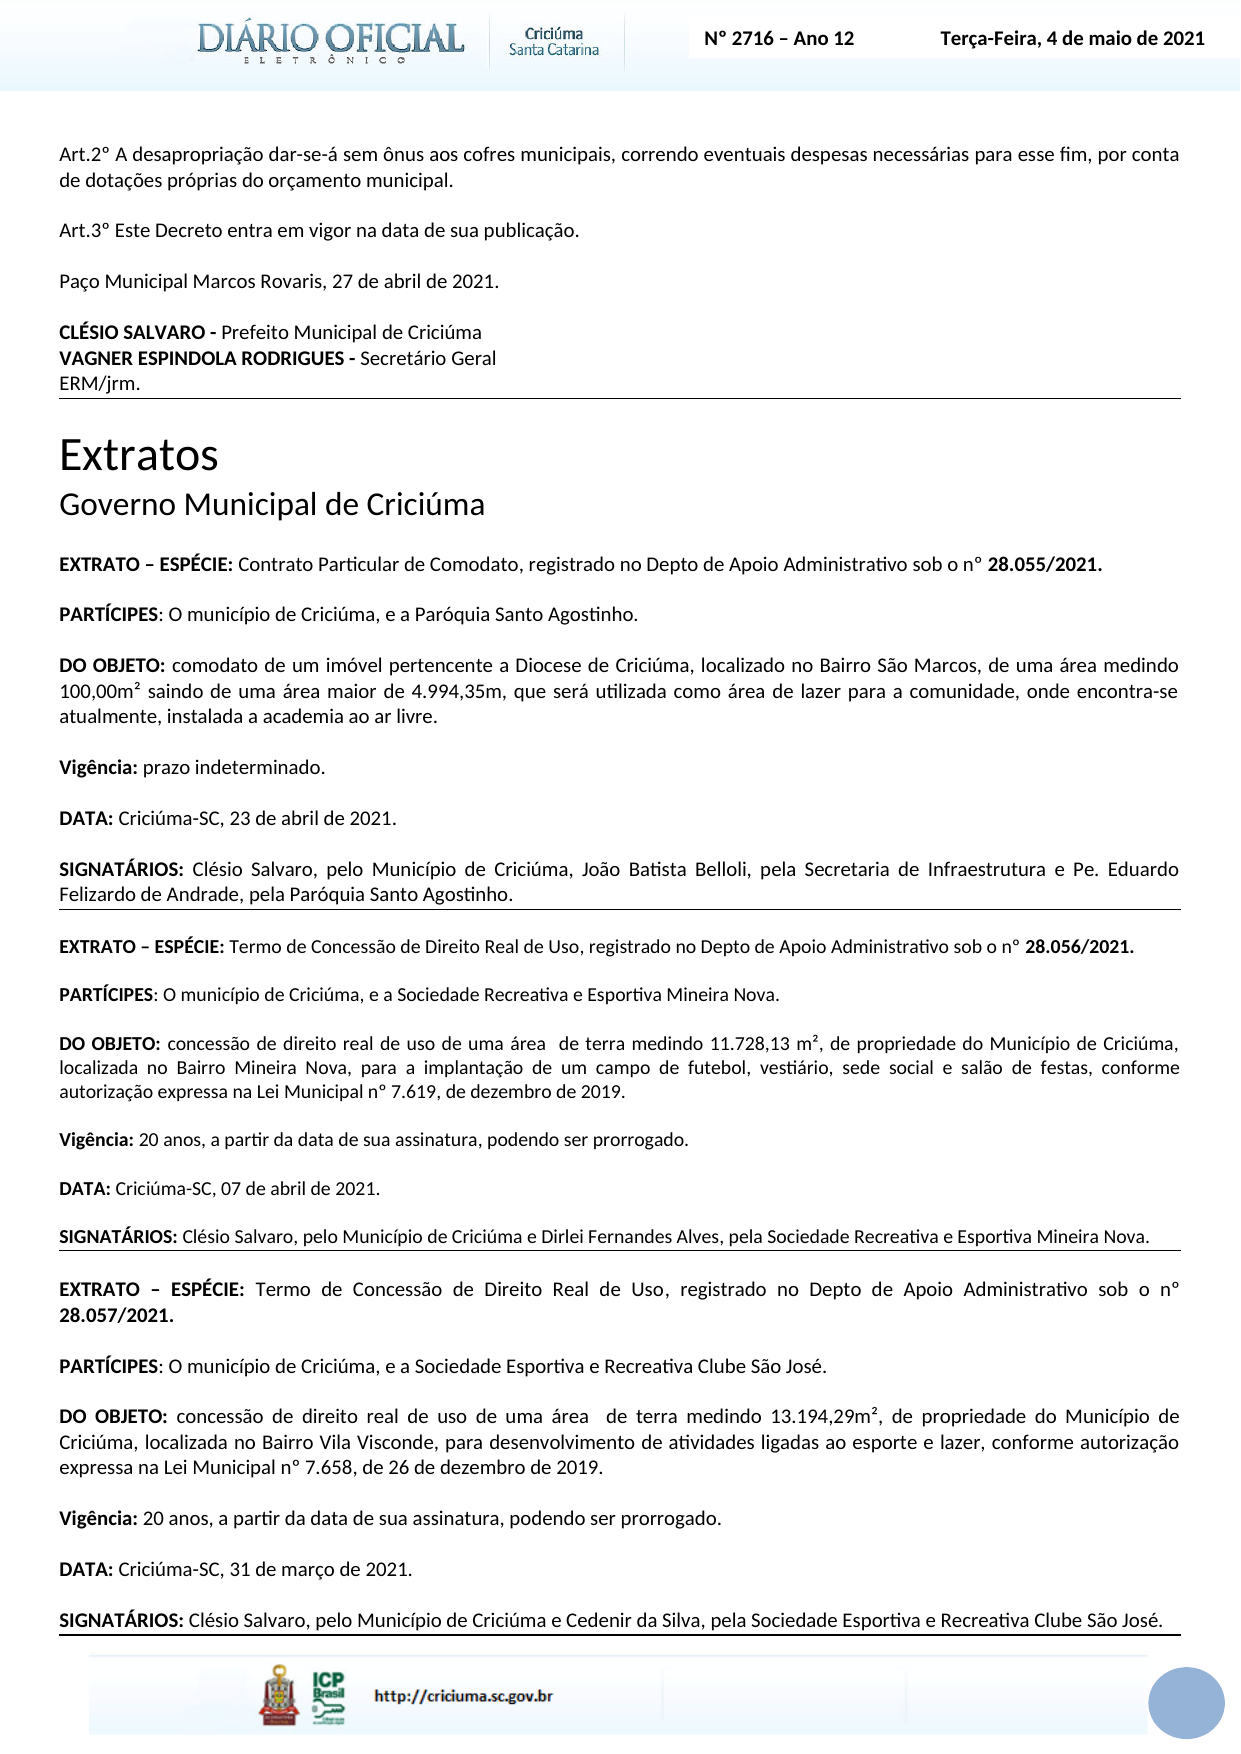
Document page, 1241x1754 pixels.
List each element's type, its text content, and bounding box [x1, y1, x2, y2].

text PARTÍCIPES: O município de Criciúma, e a Sociedade Recreativa e Esportiva Mineira Nova. [59, 982, 1181, 1006]
text DATA: Criciúma-SC, 07 de abril de 2021. [59, 1176, 1181, 1200]
text Paço Municipal Marcos Rovaris, 27 de abril de 2021. [59, 268, 1181, 294]
text PARTÍCIPES: O município de Criciúma, e a Paróquia Santo Agostinho. [59, 602, 1181, 627]
text SIGNATÁRIOS: Clésio Salvaro, pelo Município de Criciúma, João Batista Belloli, pela Secretaria de Infraestrutura e Pe. Eduardo Felizardo de Andrade, pela Paróquia Santo Agostinho. [59, 856, 1181, 909]
text VAGNER ESPINDOLA RODRIGUES - Secretário Geral [59, 345, 1181, 370]
text Art.3º Este Decreto entra em vigor na data de sua publicação. [59, 218, 1181, 243]
text Vigência: 20 anos, a partir da data de sua assinatura, podendo ser prorrogado. [59, 1127, 1181, 1151]
text PARTÍCIPES: O município de Criciúma, e a Sociedade Esportiva e Recreativa Clube São José. [59, 1353, 1181, 1378]
text SIGNATÁRIOS: Clésio Salvaro, pelo Município de Criciúma e Dirlei Fernandes Alves, pela Sociedade Recreativa e Esportiva Mineira Nova. [59, 1224, 1181, 1250]
text DO OBJETO: concessão de direito real de uso de uma área de terra medindo 11.728,13 m², de propriedade do Município de Criciúma, localizada no Bairro Mineira Nova, para a implantação de um campo de futebol, vestiário, sede social e salão de festas, conforme autorização expressa na Lei Municipal nº 7.619, de dezembro de 2019. [59, 1031, 1181, 1103]
text DATA: Criciúma-SC, 23 de abril de 2021. [59, 805, 1181, 830]
text Governo Municipal de Criciúma [59, 483, 1181, 523]
text CLÉSIO SALVARO - Prefeito Municipal de Criciúma [59, 319, 1181, 345]
text DATA: Criciúma-SC, 31 de março de 2021. [59, 1556, 1181, 1582]
text EXTRATO – ESPÉCIE: Contrato Particular de Comodato, registrado no Depto de Apoio Administrativo sob o nº 28.055/2021. [59, 551, 1181, 576]
text Vigência: 20 anos, a partir da data de sua assinatura, podendo ser prorrogado. [59, 1505, 1181, 1531]
text EXTRATO – ESPÉCIE: Termo de Concessão de Direito Real de Uso, registrado no Depto de Apoio Administrativo sob o nº 28.056/2021. [59, 934, 1181, 958]
text Art.2º A desapropriação dar-se-á sem ônus aos cofres municipais, correndo eventuais despesas necessárias para esse fim, por conta de dotações próprias do orçamento municipal. [59, 141, 1181, 192]
text DO OBJETO: comodato de um imóvel pertencente a Diocese de Criciúma, localizado no Bairro São Marcos, de uma área medindo 100,00m² saindo de uma área maior de 4.994,35m, que será utilizada como área de lazer para a comunidade, onde encontra-se atualmente, instalada a academia ao ar livre. [59, 652, 1181, 729]
text Vigência: prazo indeterminado. [59, 754, 1181, 779]
text DO OBJETO: concessão de direito real de uso de uma área de terra medindo 13.194,29m², de propriedade do Município de Criciúma, localizada no Bairro Vila Visconde, para desenvolvimento de atividades ligadas ao esporte e lazer, conforme autorização expressa na Lei Municipal nº 7.658, de 26 de dezembro de 2019. [59, 1404, 1181, 1480]
text ERM/jrm. [59, 370, 1181, 398]
text EXTRATO – ESPÉCIE: Termo de Concessão de Direito Real de Uso, registrado no Depto de Apoio Administrativo sob o nº 28.057/2021. [59, 1277, 1181, 1327]
text SIGNATÁRIOS: Clésio Salvaro, pelo Município de Criciúma e Cedenir da Silva, pela Sociedade Esportiva e Recreativa Clube São José. [59, 1607, 1181, 1634]
text Extratos [59, 424, 1181, 483]
